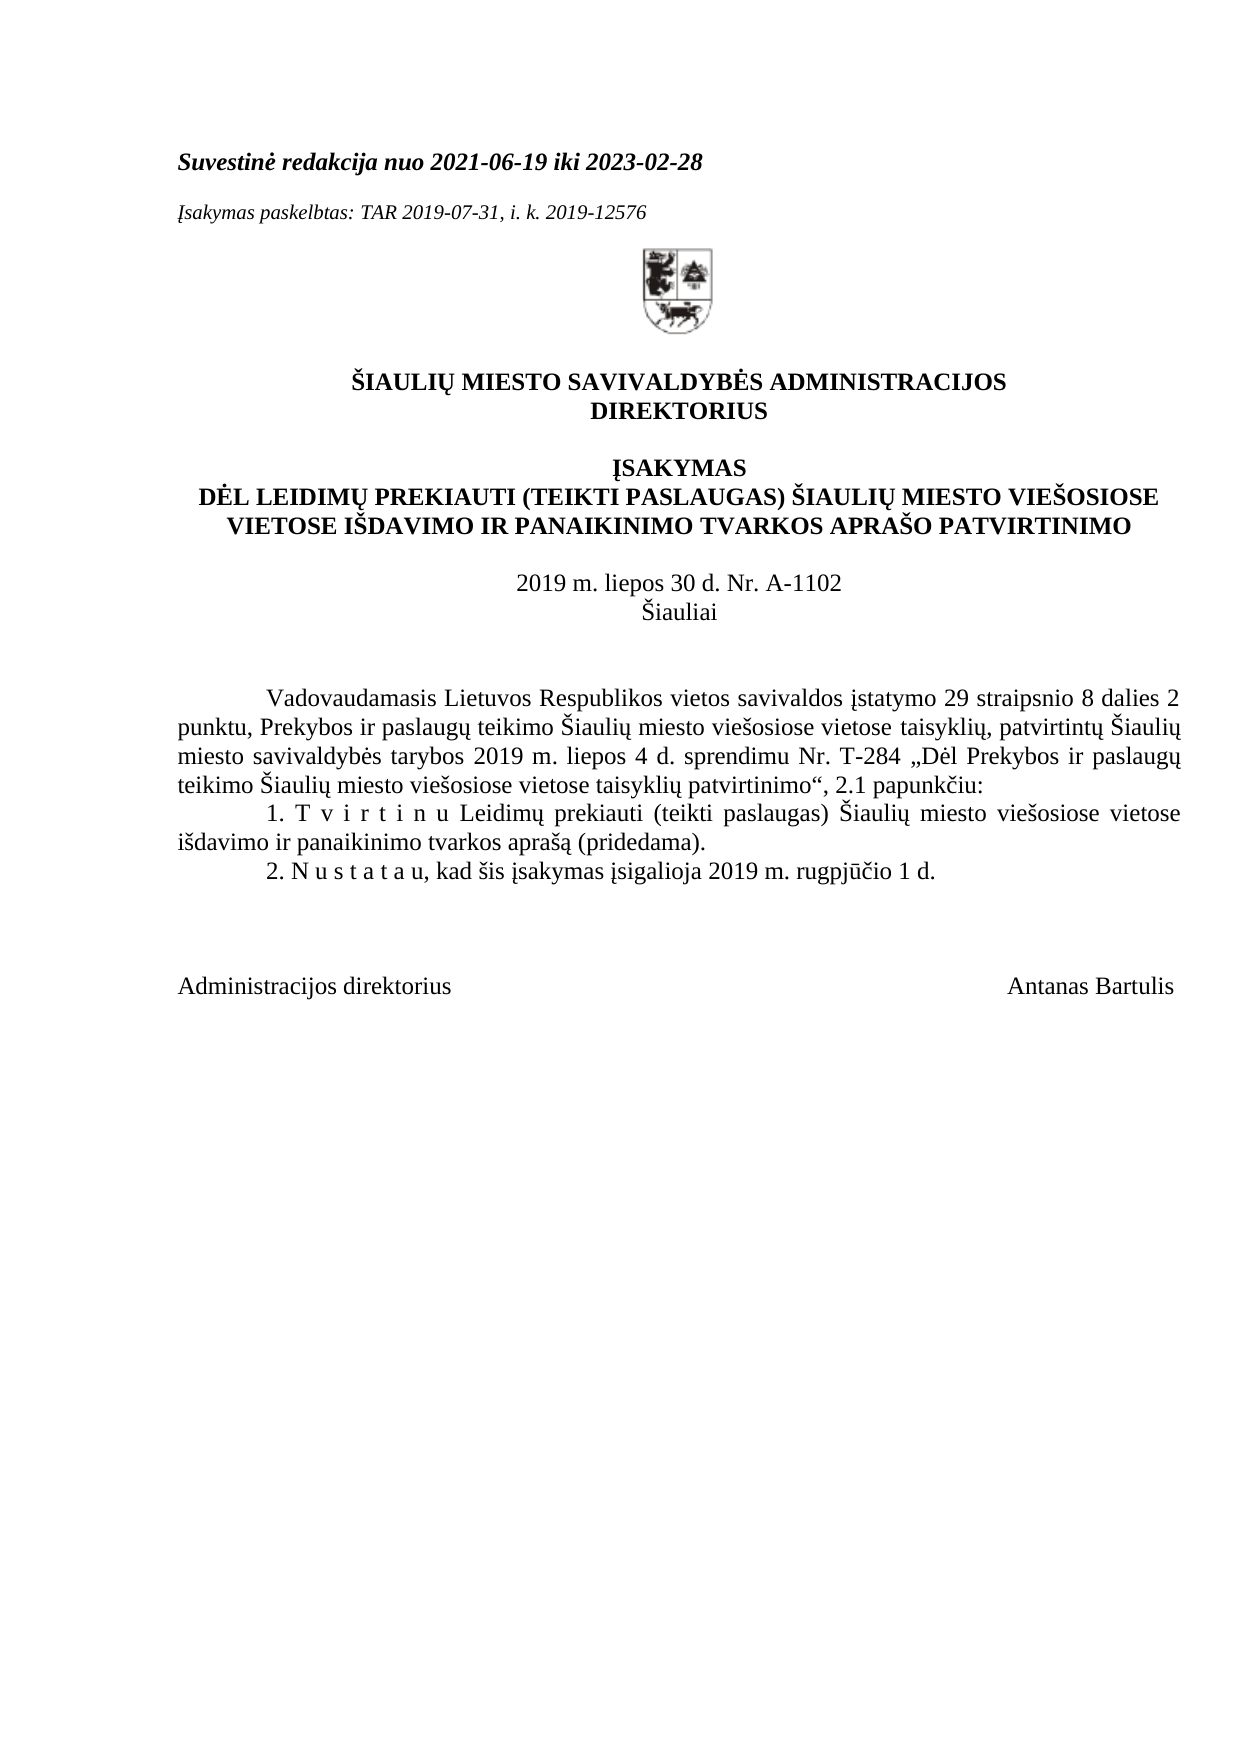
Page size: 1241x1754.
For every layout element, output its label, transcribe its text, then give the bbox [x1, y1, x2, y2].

text ĮSAKYMAS [177, 453, 1181, 482]
text Administracijos direktorius Antanas Bartulis [177, 971, 1181, 1000]
text Šiauliai [177, 597, 1181, 626]
text Vadovaudamasis Lietuvos Respublikos vietos savivaldos įstatymo 29 straipsnio 8 dalies 2 punktu, Prekybos ir paslaugų teikimo Šiaulių miesto viešosiose vietose taisyklių, patvirtintų Šiaulių miesto savivaldybės tarybos 2019 m. liepos 4 d. sprendimu Nr. T-284 „Dėl Prekybos ir paslaugų teikimo Šiaulių miesto viešosiose vietose taisyklių patvirtinimo“, 2.1 papunkčiu: [177, 683, 1181, 798]
text ŠIAULIŲ MIESTO SAVIVALDYBĖS ADMINISTRACIJOS [177, 367, 1181, 396]
text DIREKTORIUS [177, 396, 1181, 425]
text Įsakymas paskelbtas: TAR 2019-07-31, i. k. 2019-12576 [177, 200, 1181, 224]
text 1. T v i r t i n u Leidimų prekiauti (teikti paslaugas) Šiaulių miesto viešosiose vietose išdavimo ir panaikinimo tvarkos aprašą (pridedama). [177, 798, 1181, 856]
text 2. N u s t a t a u, kad šis įsakymas įsigalioja 2019 m. rugpjūčio 1 d. [177, 856, 1181, 885]
text 2019 m. liepos 30 d. Nr. A-1102 [177, 568, 1181, 597]
text Suvestinė redakcija nuo 2021-06-19 iki 2023-02-28 [177, 147, 1181, 176]
text DĖL LEIDIMŲ PREKIAUTI (TEIKTI PASLAUGAS) ŠIAULIŲ MIESTO VIEŠOSIOSE VIETOSE IŠDAVIMO IR PANAIKINIMO TVARKOS APRAŠO PATVIRTINIMO [177, 482, 1181, 540]
